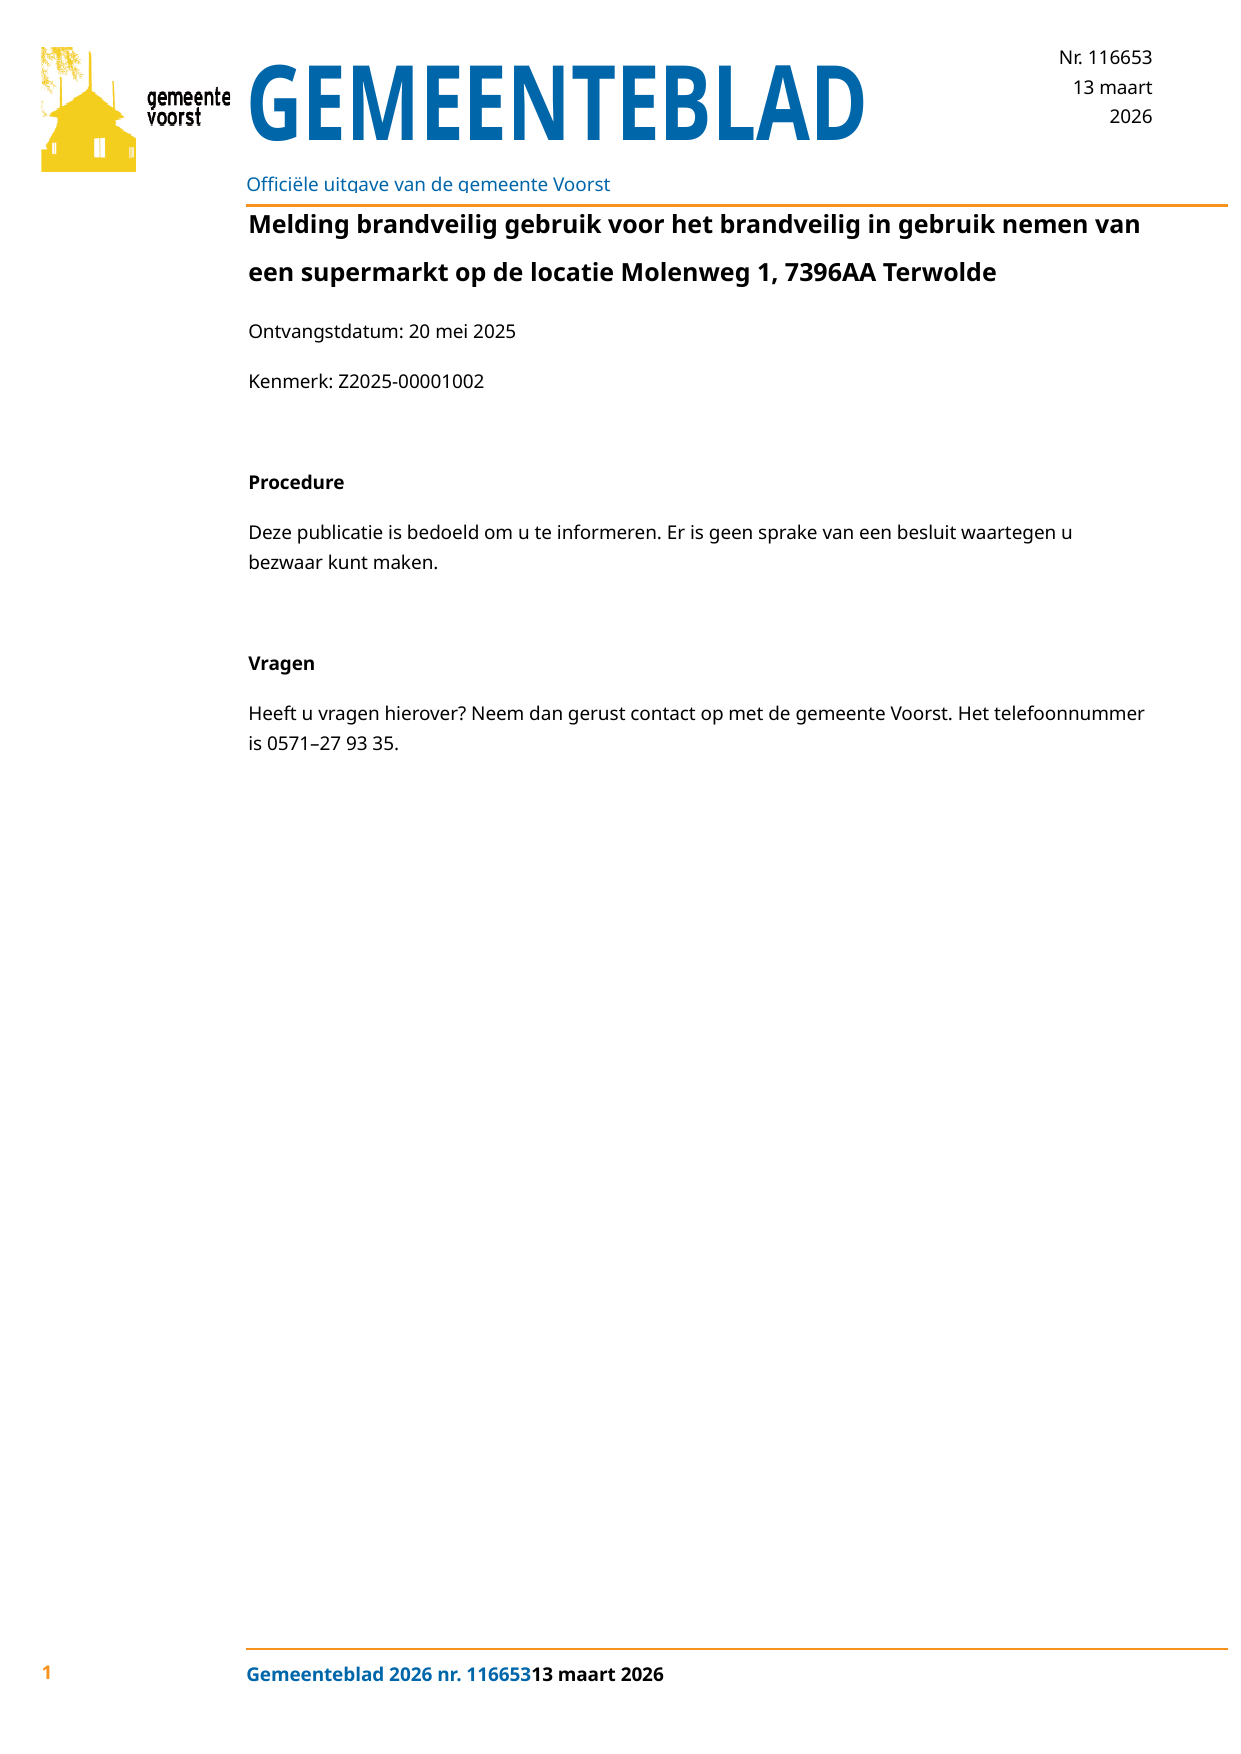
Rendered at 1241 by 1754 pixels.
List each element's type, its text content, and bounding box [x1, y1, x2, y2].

text Heeft u vragen hierover? Neem dan gerust contact op met de gemeente Voorst. Het telefoonnummer is 0571–27 93 35. [248, 700, 1152, 756]
text Kenmerk: Z2025-00001002 [248, 368, 1152, 394]
text Vragen [248, 650, 1152, 676]
text Melding brandveilig gebruik voor het brandveilig in gebruik nemen van een supermarkt op de locatie Molenweg 1, 7396AA Terwolde [248, 207, 1152, 288]
text Ontvangstdatum: 20 mei 2025 [248, 318, 1152, 344]
picture [41, 47, 231, 172]
text Procedure [248, 469, 1152, 495]
text Deze publicatie is bedoeld om u te informeren. Er is geen sprake van een besluit waartegen u bezwaar kunt maken. [248, 519, 1152, 575]
